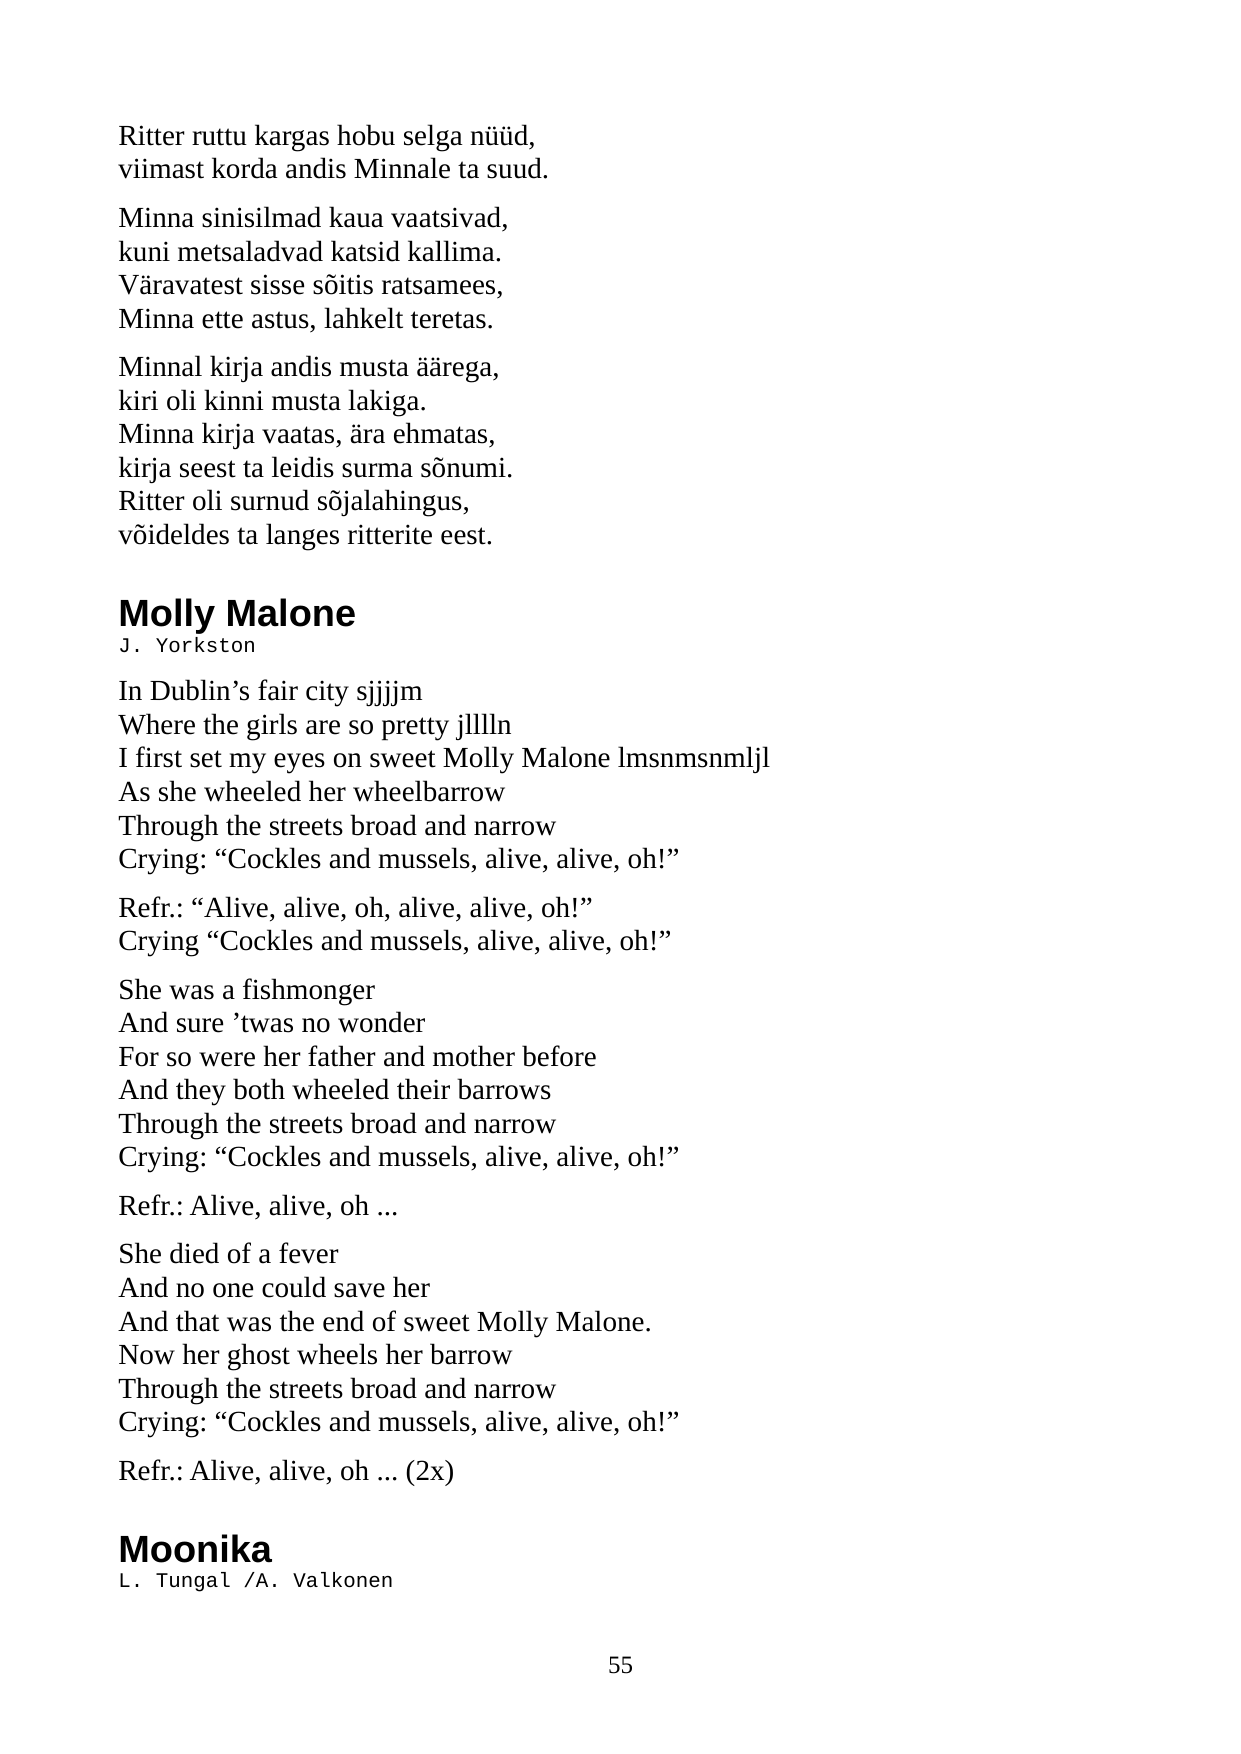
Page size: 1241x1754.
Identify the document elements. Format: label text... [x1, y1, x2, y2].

text In Dublin’s fair city sjjjjm Where the girls are so pretty jlllln I first set my eyes on sweet Molly Malone lmsnmsnmljl As she wheeled her wheelbarrow Through the streets broad and narrow Crying: “Cockles and mussels, alive, alive, oh!” [118, 673, 1122, 875]
text Minna sinisilmad kaua vaatsivad, kuni metsaladvad katsid kallima. Väravatest sisse sõitis ratsamees, Minna ette astus, lahkelt teretas. [118, 200, 1122, 334]
text She died of a fever And no one could save her And that was the end of sweet Molly Malone. Now her ghost wheels her barrow Through the streets broad and narrow Crying: “Cockles and mussels, alive, alive, oh!” [118, 1237, 1122, 1438]
subtitle Molly Malone [118, 591, 1122, 635]
text J. Yorkston [118, 635, 1122, 658]
text She was a fishmonger And sure ’twas no wonder For so were her father and mother before And they both wheeled their barrows Through the streets broad and narrow Crying: “Cockles and mussels, alive, alive, oh!” [118, 972, 1122, 1173]
text Refr.: “Alive, alive, oh, alive, alive, oh!” Crying “Cockles and mussels, alive, alive, oh!” [118, 890, 1122, 957]
text Minnal kirja andis musta äärega, kiri oli kinni musta lakiga. Minna kirja vaatas, ära ehmatas, kirja seest ta leidis surma sõnumi. Ritter oli surnud sõjalahingus, võideldes ta langes ritterite eest. [118, 349, 1122, 551]
text Refr.: Alive, alive, oh ... [118, 1188, 1122, 1222]
text Refr.: Alive, alive, oh ... (2x) [118, 1453, 1122, 1486]
text Ritter ruttu kargas hobu selga nüüd, viimast korda andis Minnale ta suud. [118, 118, 1122, 185]
subtitle Moonika [118, 1527, 1122, 1571]
text L. Tungal /A. Valkonen [118, 1571, 1122, 1594]
